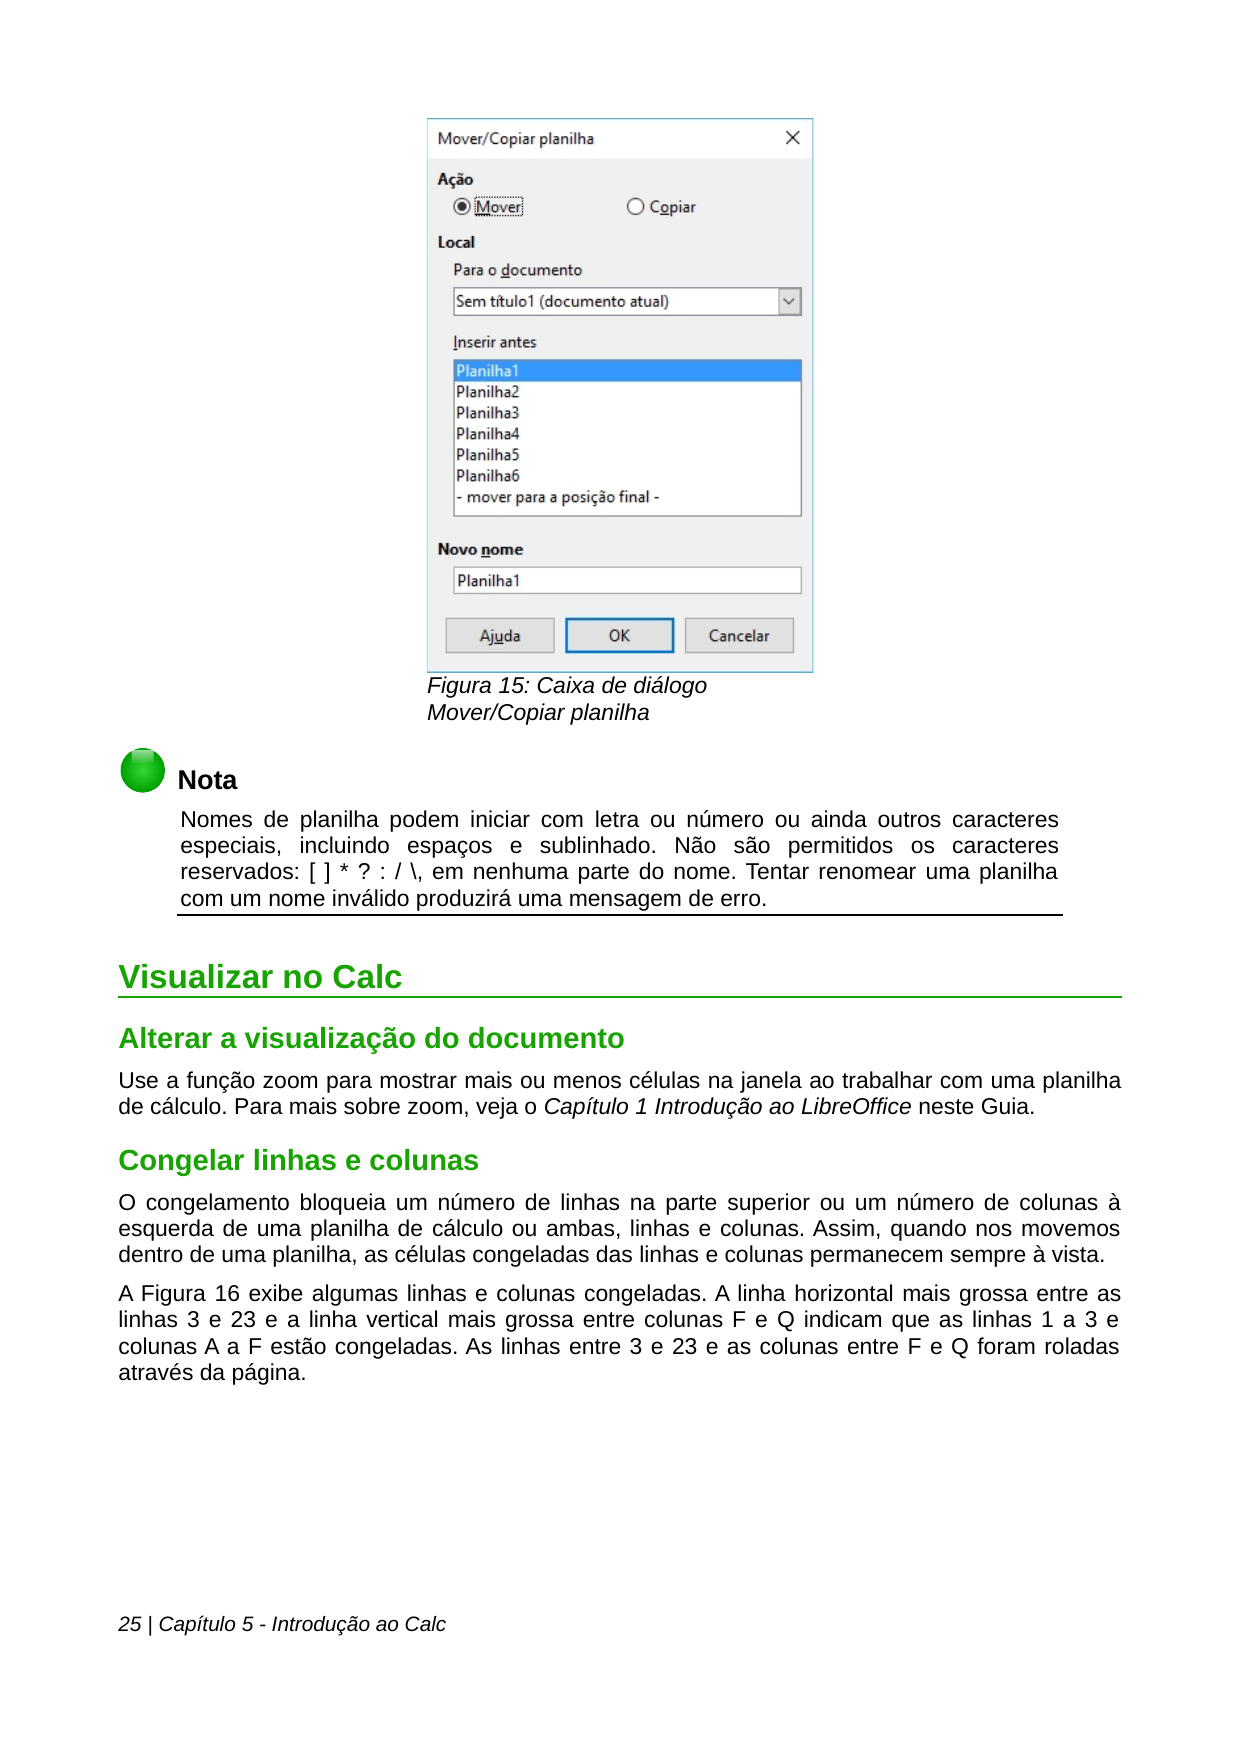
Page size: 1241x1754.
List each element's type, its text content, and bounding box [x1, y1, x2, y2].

subtitle Alterar a visualização do documento [118, 1022, 1122, 1055]
text A Figura 16 exibe algumas linhas e colunas congeladas. A linha horizontal mais grossa entre as linhas 3 e 23 e a linha vertical mais grossa entre colunas F e Q indicam que as linhas 1 a 3 e colunas A a F estão congeladas. As linhas entre 3 e 23 e as colunas entre F e Q foram roladas através da página. [118, 1280, 1122, 1386]
picture [426, 118, 814, 673]
text Use a função zoom para mostrar mais ou menos células na janela ao trabalhar com uma planilha de cálculo. Para mais sobre zoom, veja o Capítulo 1 Introdução ao LibreOffice neste Guia. [118, 1067, 1122, 1119]
text Nomes de planilha podem iniciar com letra ou número ou ainda outros caracteres especiais, incluindo espaços e sublinhado. Não são permitidos os caracteres reservados: [ ] * ? : / \, em nenhuma parte do nome. Tentar renomear uma planilha com um nome inválido produzirá uma mensagem de erro. [177, 802, 1063, 914]
subtitle Nota [118, 746, 1122, 795]
subtitle Visualizar no Calc [118, 957, 1122, 996]
subtitle Congelar linhas e colunas [118, 1143, 1122, 1177]
text Figura 15: Caixa de diálogo Mover/Copiar planilha [427, 673, 813, 725]
text O congelamento bloqueia um número de linhas na parte superior ou um número de colunas à esquerda de uma planilha de cálculo ou ambas, linhas e colunas. Assim, quando nos movemos dentro de uma planilha, as células congeladas das linhas e colunas permanecem sempre à vista. [118, 1188, 1122, 1268]
